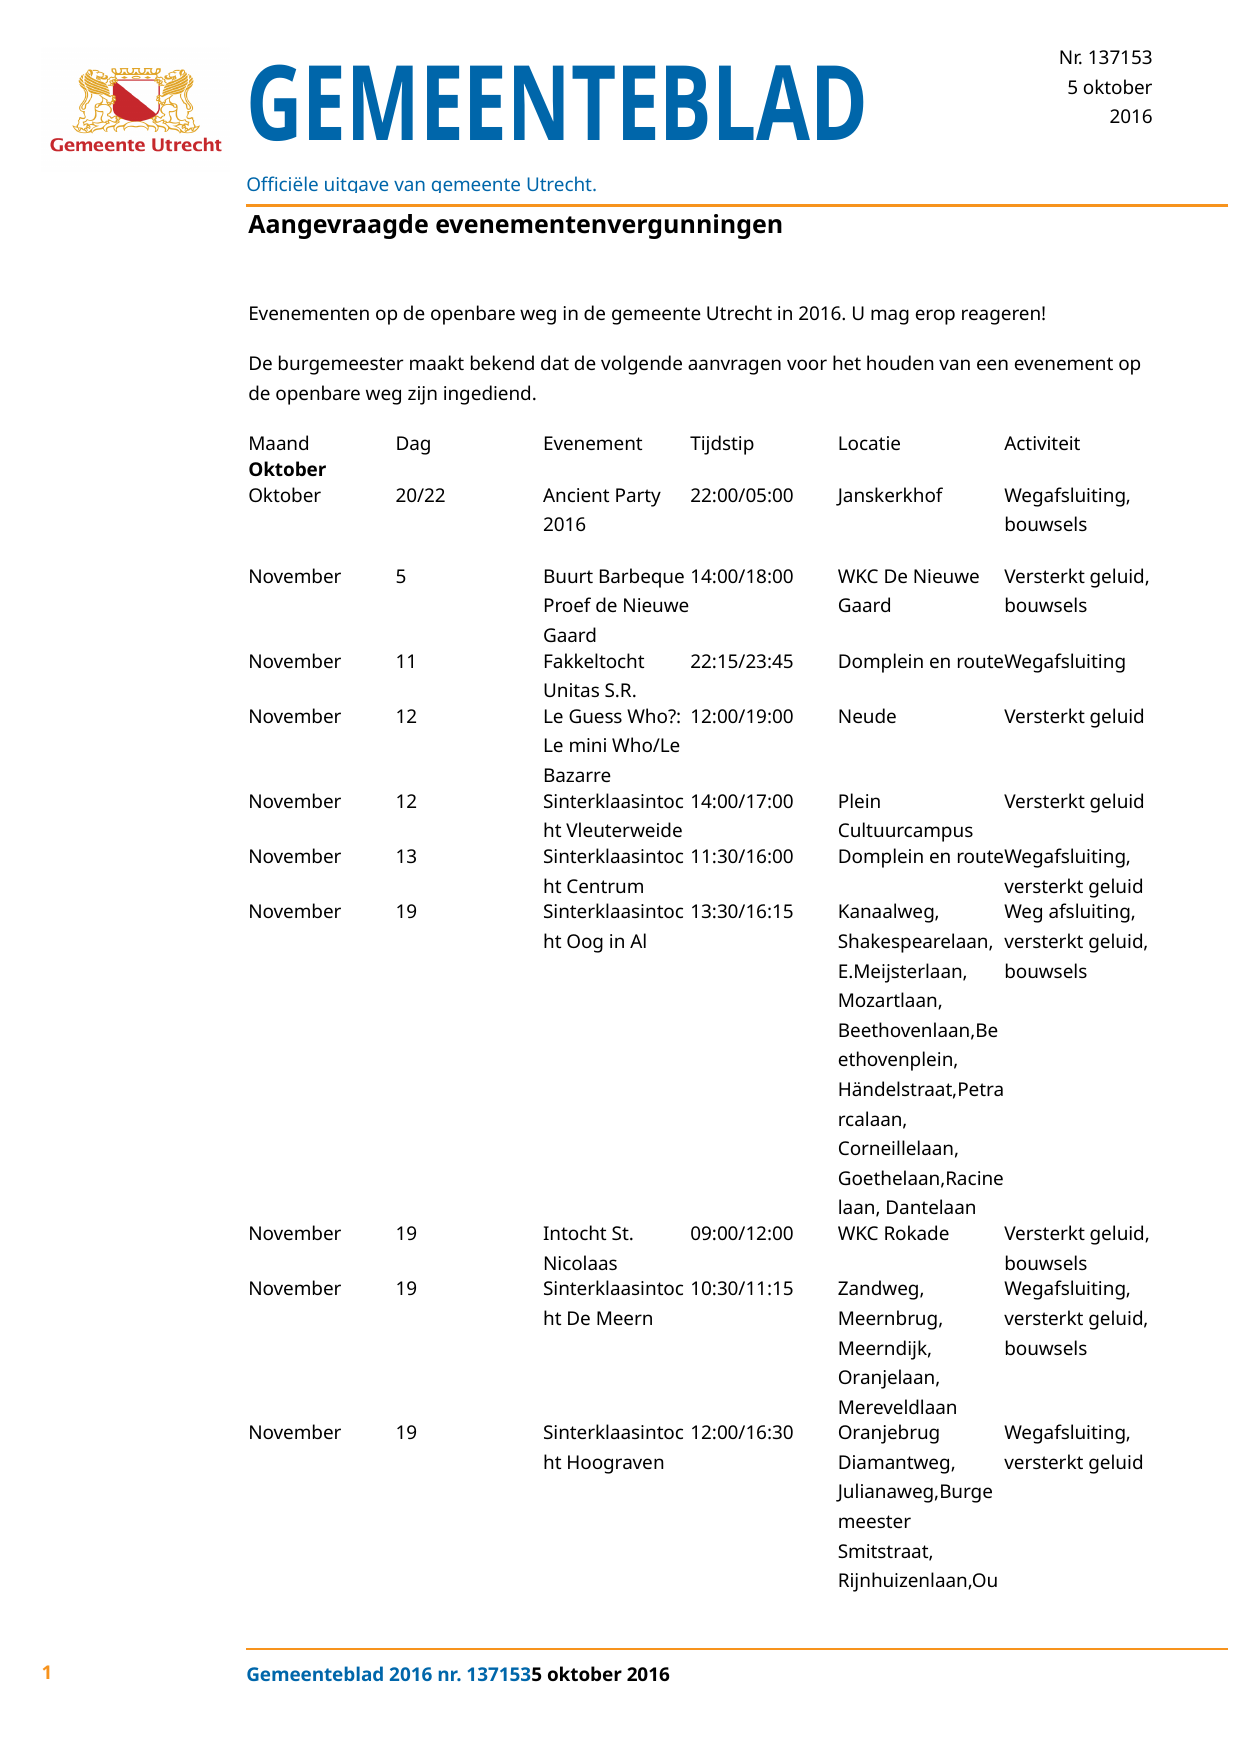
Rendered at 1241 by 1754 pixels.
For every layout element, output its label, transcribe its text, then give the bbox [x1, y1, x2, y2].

table_cell November [248, 563, 395, 648]
table_cell 20/22 [395, 482, 543, 537]
table_cell Intocht St. Nicolaas [543, 1220, 690, 1276]
table_header Maand [248, 430, 395, 456]
table_cell Versterkt geluid [1004, 788, 1152, 843]
table_header Evenement [543, 430, 690, 456]
table_cell November [248, 1276, 395, 1419]
table_cell Wegafsluiting [1004, 648, 1152, 703]
text Aangevraagde evenementenvergunningen [248, 207, 1152, 241]
table_cell [248, 537, 1152, 563]
table_cell Wegafsluiting, versterkt geluid, bouwsels [1004, 1276, 1152, 1419]
table_cell 14:00/18:00 [690, 563, 838, 648]
table_cell November [248, 788, 395, 843]
table_cell 5 [395, 563, 543, 648]
text Evenementen op de openbare weg in de gemeente Utrecht in 2016. U mag erop reageren! [248, 300, 1152, 326]
table_cell 11:30/16:00 [690, 843, 838, 899]
table_cell 12:00/16:30 [690, 1420, 838, 1593]
table_cell 19 [395, 1420, 543, 1593]
table_cell Oktober [248, 482, 395, 537]
table_cell Zandweg, Meernbrug, Meerndijk, Oranjelaan, Mereveldlaan [838, 1276, 1004, 1419]
table_cell Wegafsluiting, bouwsels [1004, 482, 1152, 537]
table_cell 19 [395, 899, 543, 1220]
table_cell 09:00/12:00 [690, 1220, 838, 1276]
table_cell November [248, 843, 395, 899]
table_cell Domplein en route [838, 648, 1004, 703]
table_cell Sinterklaasintocht Vleuterweide [543, 788, 690, 843]
table_cell 12:00/19:00 [690, 703, 838, 788]
table_cell Neude [838, 703, 1004, 788]
table_cell Domplein en route [838, 843, 1004, 899]
table_header Tijdstip [690, 430, 838, 456]
table_cell 12 [395, 788, 543, 843]
table_cell Versterkt geluid [1004, 703, 1152, 788]
table_cell Plein Cultuurcampus [838, 788, 1004, 843]
table_cell November [248, 703, 395, 788]
text De burgemeester maakt bekend dat de volgende aanvragen voor het houden van een evenement op de openbare weg zijn ingediend. [248, 350, 1152, 406]
table_cell 19 [395, 1276, 543, 1419]
table_cell Le Guess Who?: Le mini Who/Le Bazarre [543, 703, 690, 788]
table_cell WKC Rokade [838, 1220, 1004, 1276]
table_cell 11 [395, 648, 543, 703]
table_header Dag [395, 430, 543, 456]
table_cell Sinterklaasintocht De Meern [543, 1276, 690, 1419]
table_cell Sinterklaasintocht Oog in Al [543, 899, 690, 1220]
table_cell 19 [395, 1220, 543, 1276]
table_cell November [248, 899, 395, 1220]
table_cell 22:15/23:45 [690, 648, 838, 703]
table_cell Fakkeltocht Unitas S.R. [543, 648, 690, 703]
table_cell Versterkt geluid, bouwsels [1004, 563, 1152, 648]
table_header Locatie [838, 430, 1004, 456]
table_cell Wegafsluiting, versterkt geluid [1004, 1420, 1152, 1593]
table_cell Janskerkhof [838, 482, 1004, 537]
table_cell 12 [395, 703, 543, 788]
table_cell 13 [395, 843, 543, 899]
table_cell WKC De Nieuwe Gaard [838, 563, 1004, 648]
table_cell November [248, 1420, 395, 1593]
table_cell Weg afsluiting, versterkt geluid, bouwsels [1004, 899, 1152, 1220]
table_cell Sinterklaasintocht Centrum [543, 843, 690, 899]
table_cell Oktober [248, 456, 1152, 482]
table_cell Versterkt geluid, bouwsels [1004, 1220, 1152, 1276]
table_cell Kanaalweg, Shakespearelaan, E.Meijsterlaan, Mozartlaan, Beethovenlaan,Beethovenplein, Händelstraat,Petrarcalaan, Corneillelaan, Goethelaan,Racinelaan, Dantelaan [838, 899, 1004, 1220]
table_cell Ancient Party 2016 [543, 482, 690, 537]
table_header Activiteit [1004, 430, 1152, 456]
table_cell 14:00/17:00 [690, 788, 838, 843]
table_cell Wegafsluiting, versterkt geluid [1004, 843, 1152, 899]
table_cell 13:30/16:15 [690, 899, 838, 1220]
table_cell Buurt Barbeque Proef de Nieuwe Gaard [543, 563, 690, 648]
table_cell Sinterklaasintocht Hoograven [543, 1420, 690, 1593]
table_cell November [248, 648, 395, 703]
table_cell Oranjebrug Diamantweg, Julianaweg,Burgemeester Smitstraat, Rijnhuizenlaan,Ou [838, 1420, 1004, 1593]
table_cell 22:00/05:00 [690, 482, 838, 537]
picture [41, 47, 231, 172]
table_cell November [248, 1220, 395, 1276]
table_cell 10:30/11:15 [690, 1276, 838, 1419]
